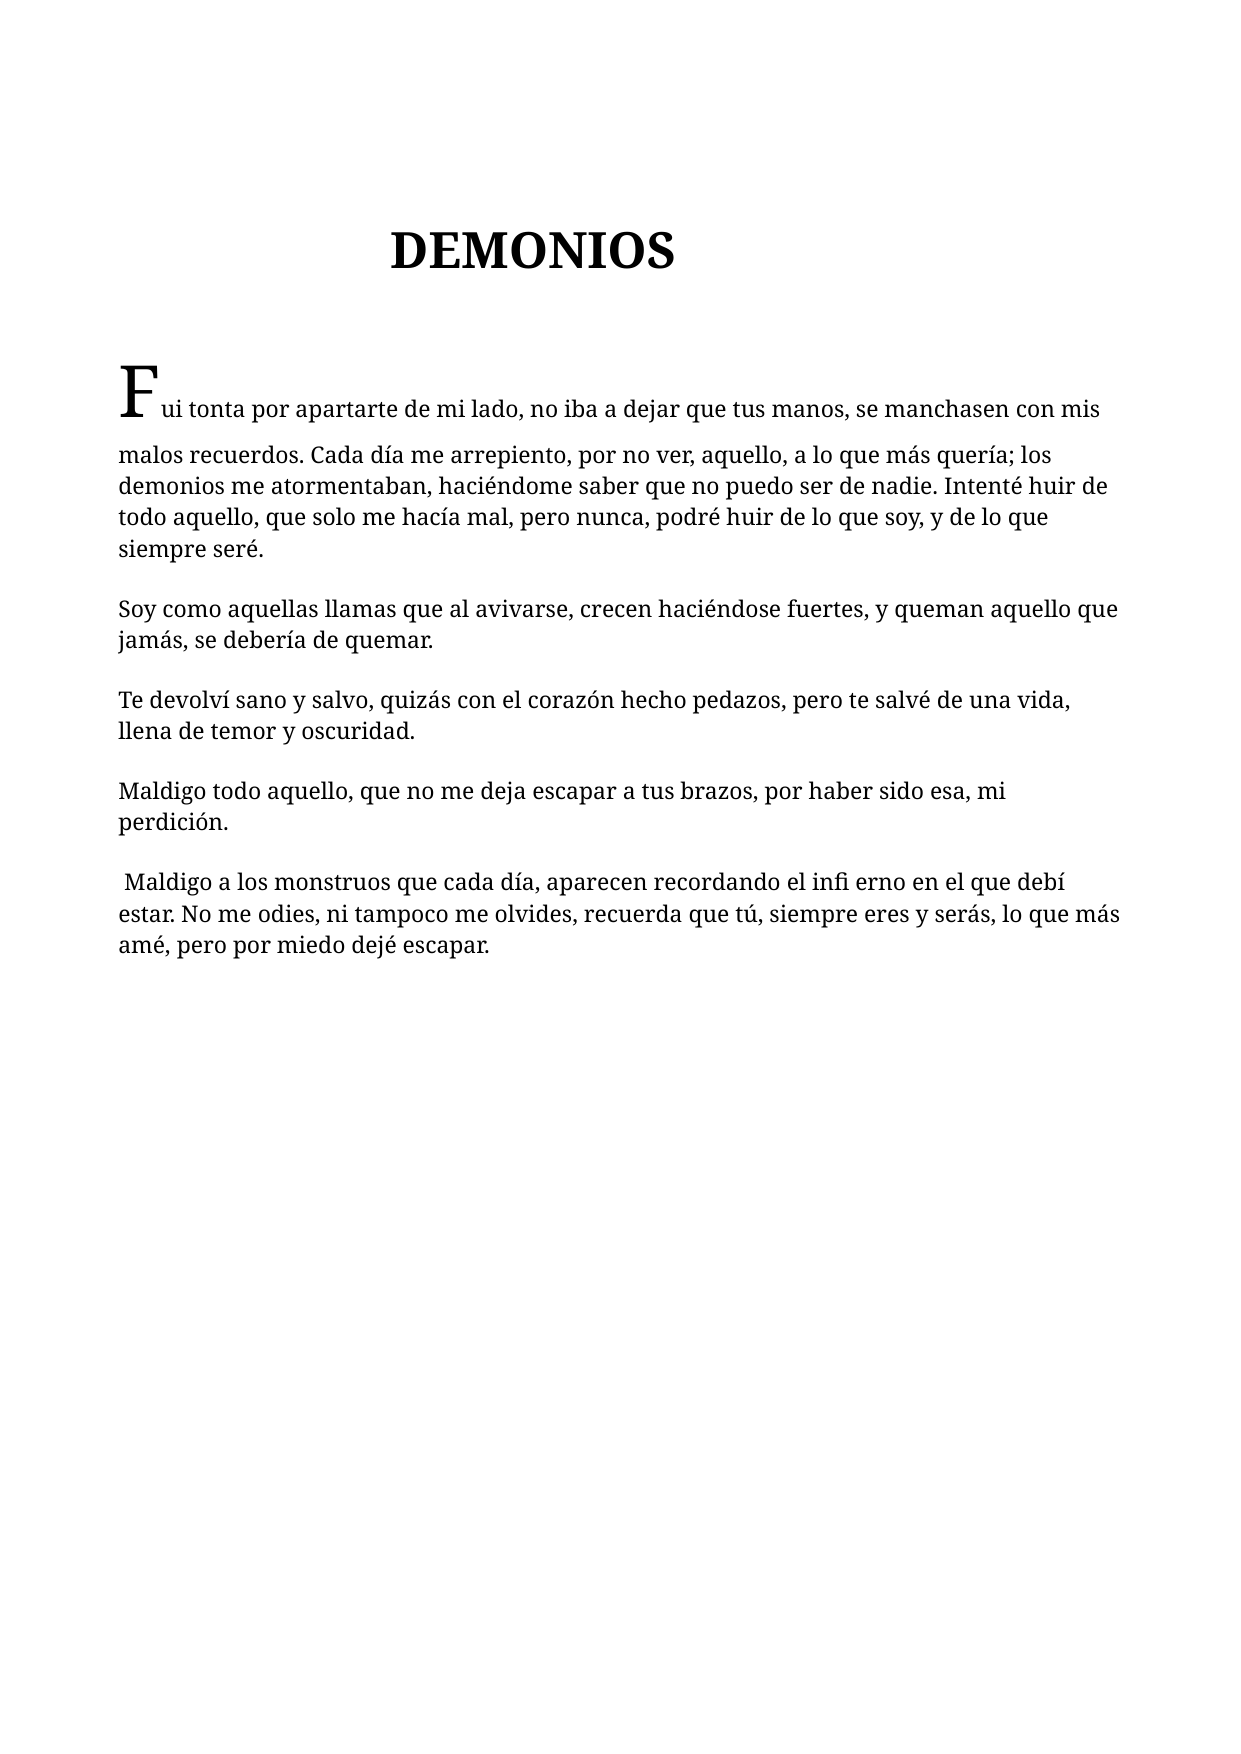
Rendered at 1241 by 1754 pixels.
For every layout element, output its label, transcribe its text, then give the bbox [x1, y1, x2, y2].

text Soy como aquellas llamas que al avivarse, crecen haciéndose fuertes, y queman aquello que jamás, se debería de quemar. [118, 593, 1122, 655]
text Maldigo todo aquello, que no me deja escapar a tus brazos, por haber sido esa, mi perdición. [118, 775, 1122, 838]
text DEMONIOS [118, 215, 1122, 283]
text Te devolví sano y salvo, quizás con el corazón hecho pedazos, pero te salvé de una vida, llena de temor y oscuridad. [118, 684, 1122, 746]
text Fui tonta por apartarte de mi lado, no iba a dejar que tus manos, se manchasen con mis malos recuerdos. Cada día me arrepiento, por no ver, aquello, a lo que más quería; los demonios me atormentaban, haciéndome saber que no puedo ser de nadie. Intenté huir de todo aquello, que solo me hacía mal, pero nunca, podré huir de lo que soy, y de lo que siempre seré. [118, 341, 1122, 564]
text Maldigo a los monstruos que cada día, aparecen recordando el infi erno en el que debí estar. No me odies, ni tampoco me olvides, recuerda que tú, siempre eres y serás, lo que más amé, pero por miedo dejé escapar. [118, 866, 1122, 960]
